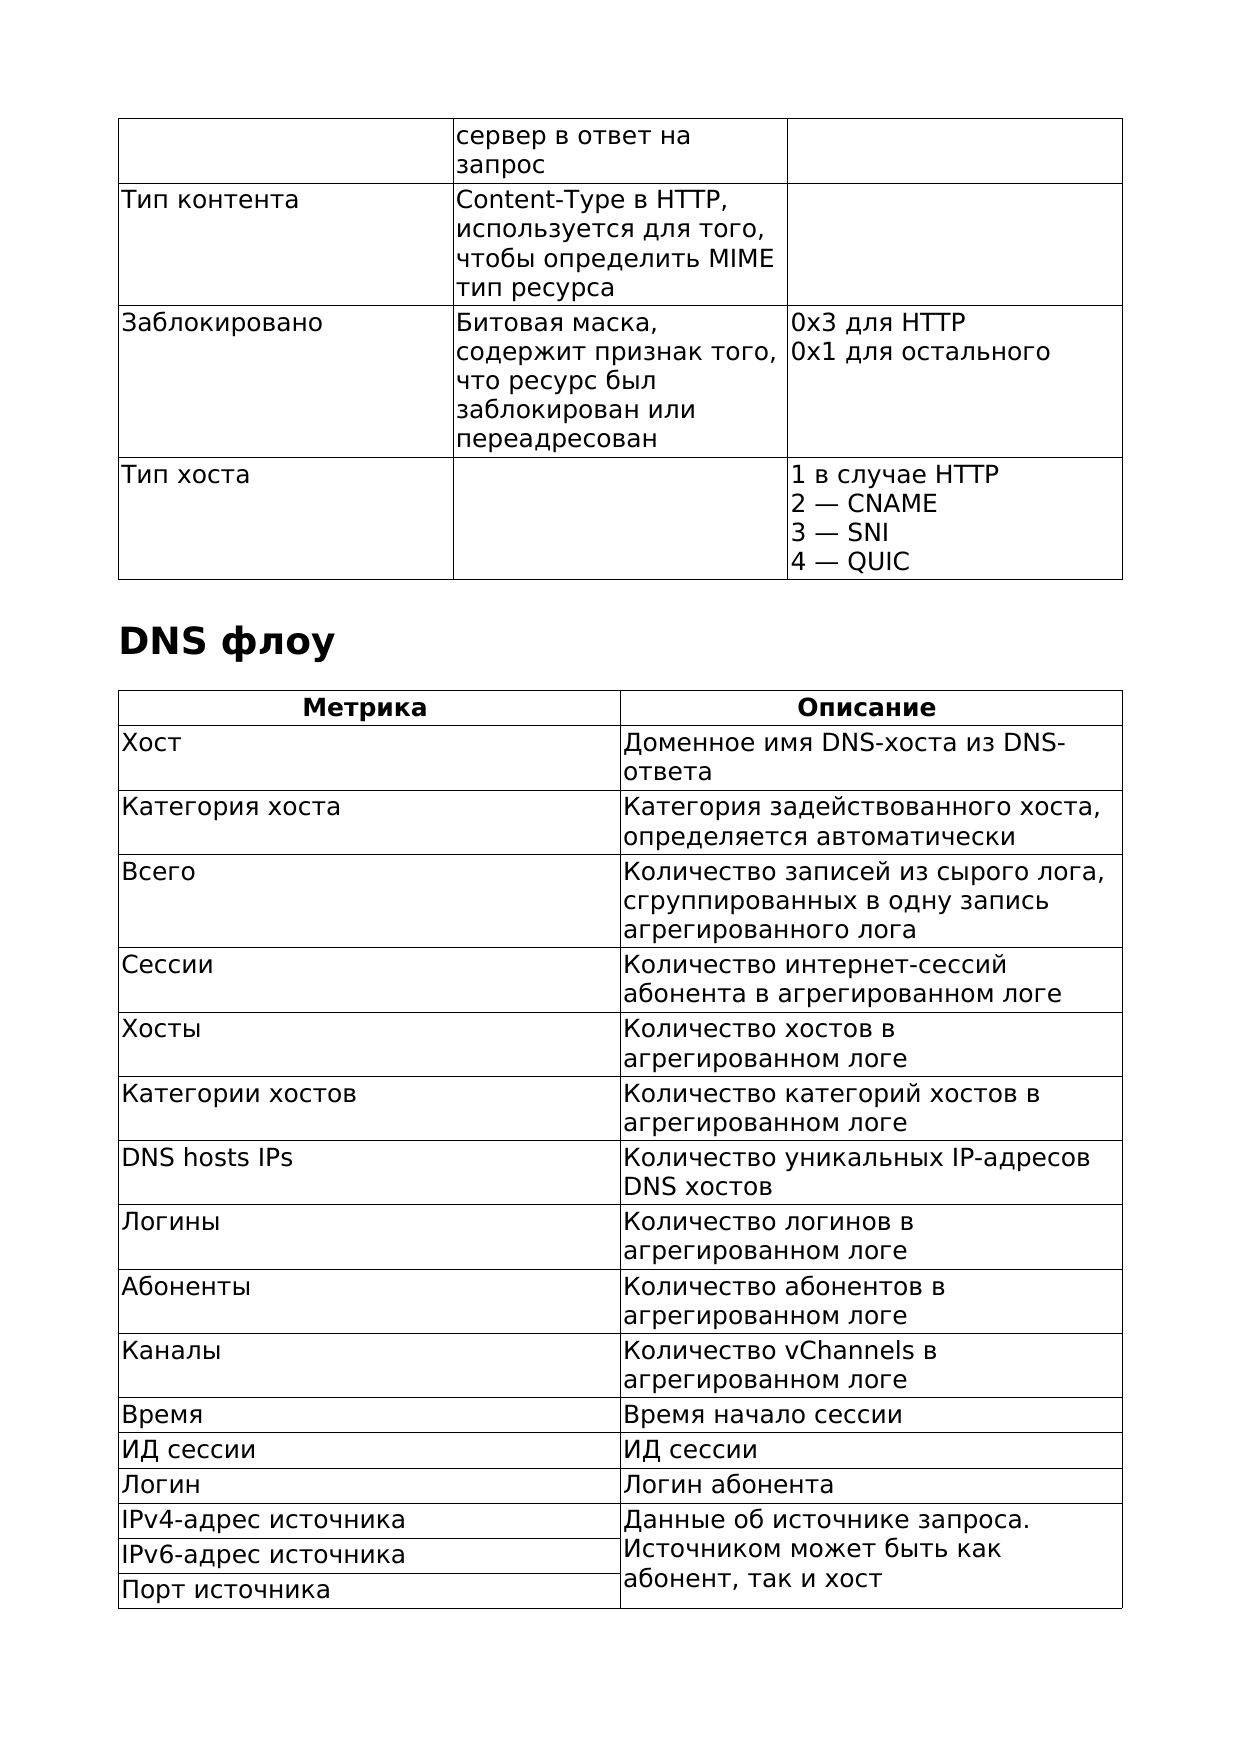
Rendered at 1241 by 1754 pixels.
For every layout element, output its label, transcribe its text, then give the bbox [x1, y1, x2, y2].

subtitle DNS флоу [118, 619, 1122, 663]
table_cell Логины [119, 1205, 620, 1269]
table_cell Хосты [119, 1013, 620, 1076]
table_cell IPv6-адрес источника [119, 1539, 620, 1573]
table_cell Категория хоста [119, 791, 620, 854]
table_cell Количество уникальных IP-адресов DNS хостов [621, 1141, 1122, 1204]
table_cell Логин абонента [621, 1469, 1122, 1502]
table_cell Категория задействованного хоста, определяется автоматически [621, 791, 1122, 854]
table_cell Количество vChannels в агрегированном логе [621, 1334, 1122, 1397]
table_cell Количество абонентов в агрегированном логе [621, 1270, 1122, 1333]
table_cell [788, 119, 1122, 182]
table_cell 1 в случае HTTP 2 — CNAME 3 — SNI 4 — QUIC [788, 458, 1122, 579]
table_cell IPv4-адрес источника [119, 1504, 620, 1538]
table_cell ИД сессии [119, 1433, 620, 1467]
table_cell [454, 458, 787, 579]
table_header Описание [621, 691, 1122, 725]
table_cell [788, 184, 1122, 305]
table_cell Данные об источнике запроса. Источником может быть как абонент, так и хост [621, 1504, 1122, 1608]
table_cell Время начало сессии [621, 1398, 1122, 1432]
table_cell Абоненты [119, 1270, 620, 1333]
table_cell DNS hosts IPs [119, 1141, 620, 1204]
table_cell Количество записей из сырого лога, сгруппированных в одну запись агрегированного лога [621, 855, 1122, 947]
table_cell Тип контента [119, 184, 453, 305]
table_cell Количество интернет-сессий абонента в агрегированном логе [621, 948, 1122, 1012]
table_cell 0x3 для HTTP 0x1 для остального [788, 306, 1122, 457]
table_cell Тип хоста [119, 458, 453, 579]
table_cell Заблокировано [119, 306, 453, 457]
table_cell сервер в ответ на запрос [454, 119, 787, 182]
table_cell [119, 119, 453, 182]
table_cell Время [119, 1398, 620, 1432]
table_cell Всего [119, 855, 620, 947]
table_cell Порт источника [119, 1574, 620, 1608]
table_cell Логин [119, 1469, 620, 1502]
table_cell ИД сессии [621, 1433, 1122, 1467]
table_cell Content-Type в HTTP, используется для того, чтобы определить MIME тип ресурса [454, 184, 787, 305]
table_cell Количество хостов в агрегированном логе [621, 1013, 1122, 1076]
table_cell Битовая маска, содержит признак того, что ресурс был заблокирован или переадресован [454, 306, 787, 457]
table_cell Категории хостов [119, 1077, 620, 1140]
table_cell Каналы [119, 1334, 620, 1397]
table_header Метрика [119, 691, 620, 725]
table_cell Количество логинов в агрегированном логе [621, 1205, 1122, 1269]
table_cell Количество категорий хостов в агрегированном логе [621, 1077, 1122, 1140]
table_cell Хост [119, 726, 620, 789]
table_cell Доменное имя DNS-хоста из DNS-ответа [621, 726, 1122, 789]
table_cell Сессии [119, 948, 620, 1012]
